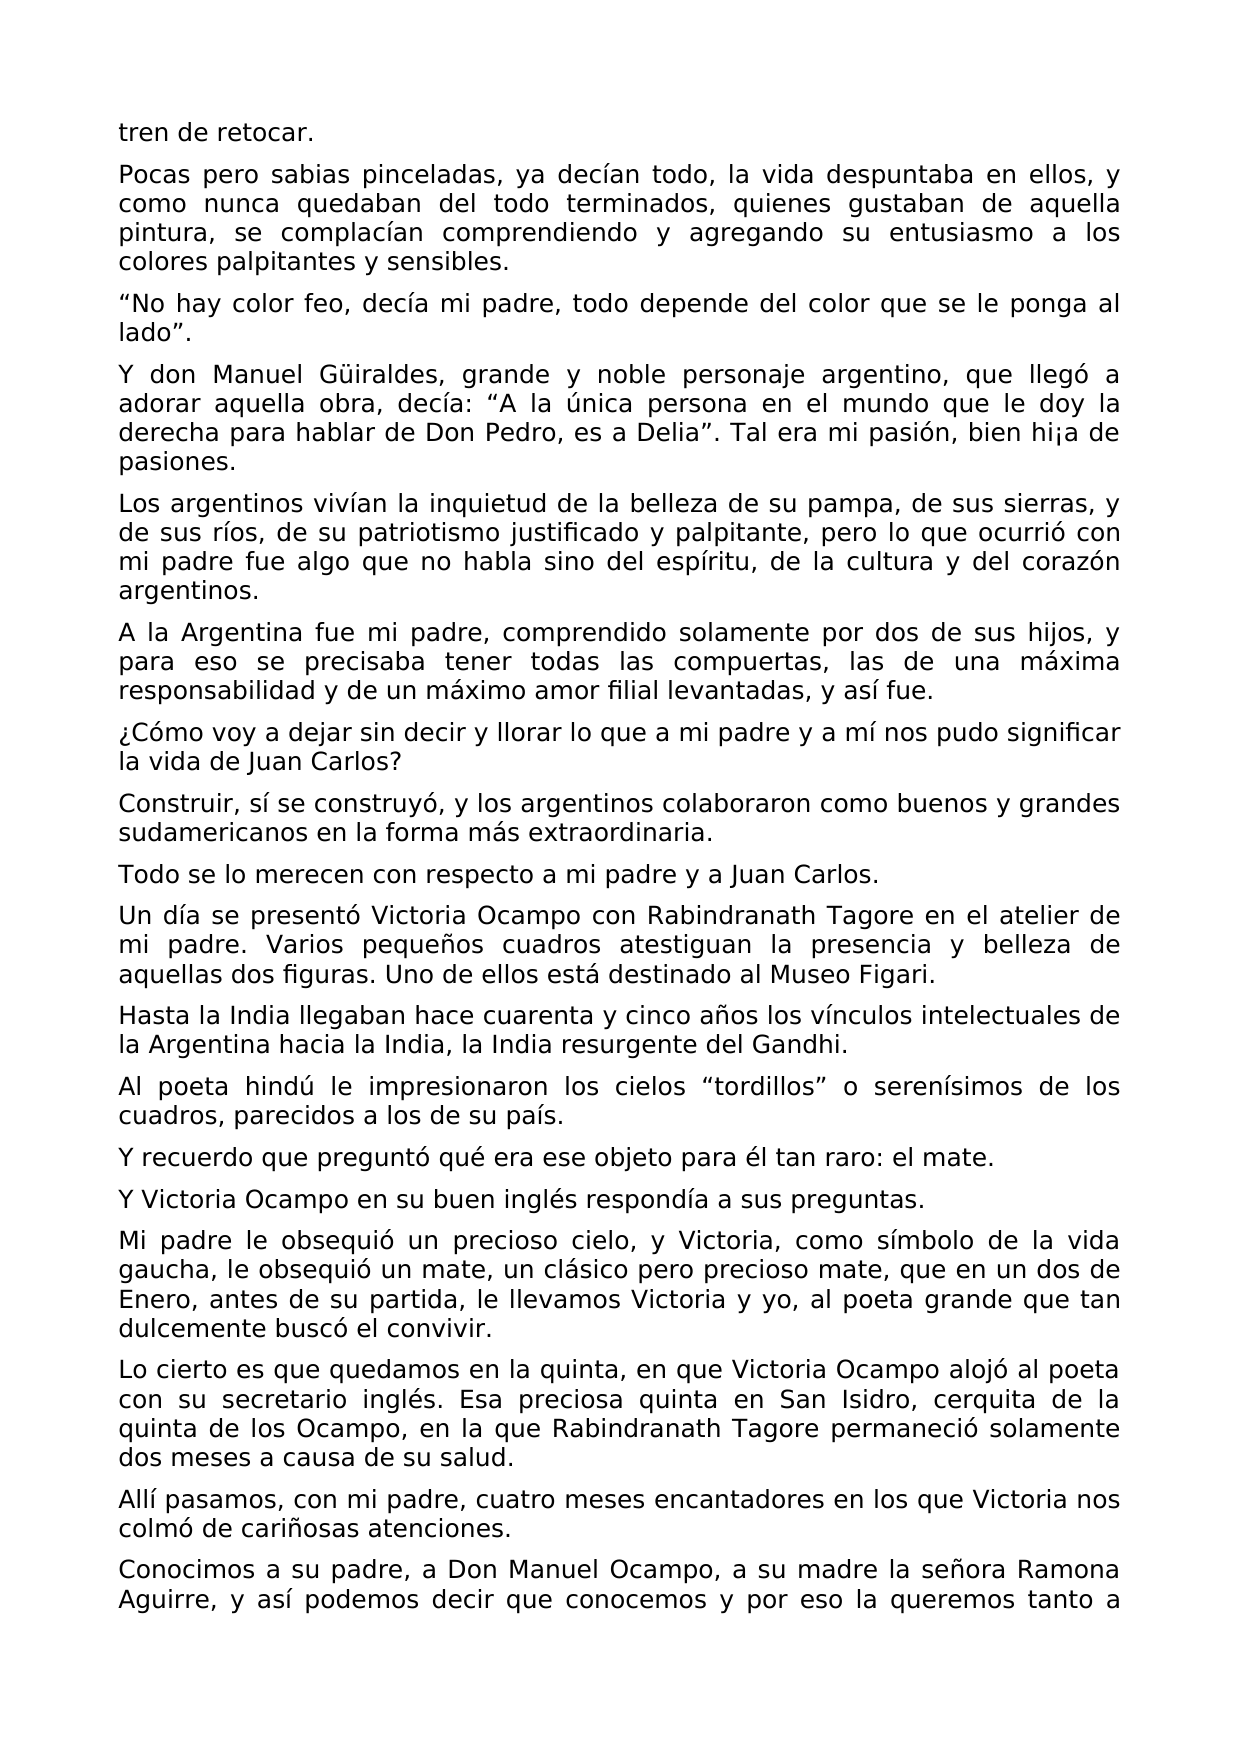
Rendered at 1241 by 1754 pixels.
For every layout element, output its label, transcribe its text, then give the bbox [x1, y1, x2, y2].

text Mi padre le obsequió un precioso cielo, y Victoria, como símbolo de la vida gaucha, le obsequió un mate, un clásico pero precioso mate, que en un dos de Enero, antes de su partida, le llevamos Victoria y yo, al poeta grande que tan dulcemente buscó el convivir. [118, 1226, 1122, 1343]
text Conocimos a su padre, a Don Manuel Ocampo, a su madre la señora Ramona Aguirre, y así podemos decir que conocemos y por eso la queremos tanto a [118, 1556, 1122, 1614]
text Y Victoria Ocampo en su buen inglés respondía a sus preguntas. [118, 1185, 1122, 1214]
text “No hay color feo, decía mi padre, todo depende del color que se le ponga al lado”. [118, 289, 1122, 347]
text Un día se presentó Victoria Ocampo con Rabindranath Tagore en el atelier de mi padre. Varios pequeños cuadros atestiguan la presencia y belleza de aquellas dos figuras. Uno de ellos está destinado al Museo Figari. [118, 901, 1122, 989]
text A la Argentina fue mi padre, comprendido solamente por dos de sus hijos, y para eso se precisaba tener todas las compuertas, las de una máxima responsabilidad y de un máximo amor filial levantadas, y así fue. [118, 618, 1122, 706]
text Los argentinos vivían la inquietud de la belleza de su pampa, de sus sierras, y de sus ríos, de su patriotismo justificado y palpitante, pero lo que ocurrió con mi padre fue algo que no habla sino del espíritu, de la cultura y del corazón argentinos. [118, 489, 1122, 606]
text Construir, sí se construyó, y los argentinos colaboraron como buenos y grandes sudamericanos en la forma más extraordinaria. [118, 789, 1122, 847]
text Y recuerdo que preguntó qué era ese objeto para él tan raro: el mate. [118, 1143, 1122, 1172]
text Lo cierto es que quedamos en la quinta, en que Victoria Ocampo alojó al poeta con su secretario inglés. Esa preciosa quinta en San Isidro, cerquita de la quinta de los Ocampo, en la que Rabindranath Tagore permaneció solamente dos meses a causa de su salud. [118, 1356, 1122, 1472]
text Pocas pero sabias pinceladas, ya decían todo, la vida despuntaba en ellos, y como nunca quedaban del todo terminados, quienes gustaban de aquella pintura, se complacían comprendiendo y agregando su entusiasmo a los colores palpitantes y sensibles. [118, 160, 1122, 276]
text Allí pasamos, con mi padre, cuatro meses encantadores en los que Victoria nos colmó de cariñosas atenciones. [118, 1485, 1122, 1543]
text Todo se lo merecen con respecto a mi padre y a Juan Carlos. [118, 860, 1122, 889]
text tren de retocar. [118, 118, 1122, 147]
text Hasta la India llegaban hace cuarenta y cinco años los vínculos intelectuales de la Argentina hacia la India, la India resurgente del Gandhi. [118, 1001, 1122, 1060]
text Al poeta hindú le impresionaron los cielos “tordillos” o serenísimos de los cuadros, parecidos a los de su país. [118, 1072, 1122, 1131]
text Y don Manuel Güiraldes, grande y noble personaje argentino, que llegó a adorar aquella obra, decía: “A la única persona en el mundo que le doy la derecha para hablar de Don Pedro, es a Delia”. Tal era mi pasión, bien hi¡a de pasiones. [118, 360, 1122, 476]
text ¿Cómo voy a dejar sin decir y llorar lo que a mi padre y a mí nos pudo significar la vida de Juan Carlos? [118, 718, 1122, 776]
